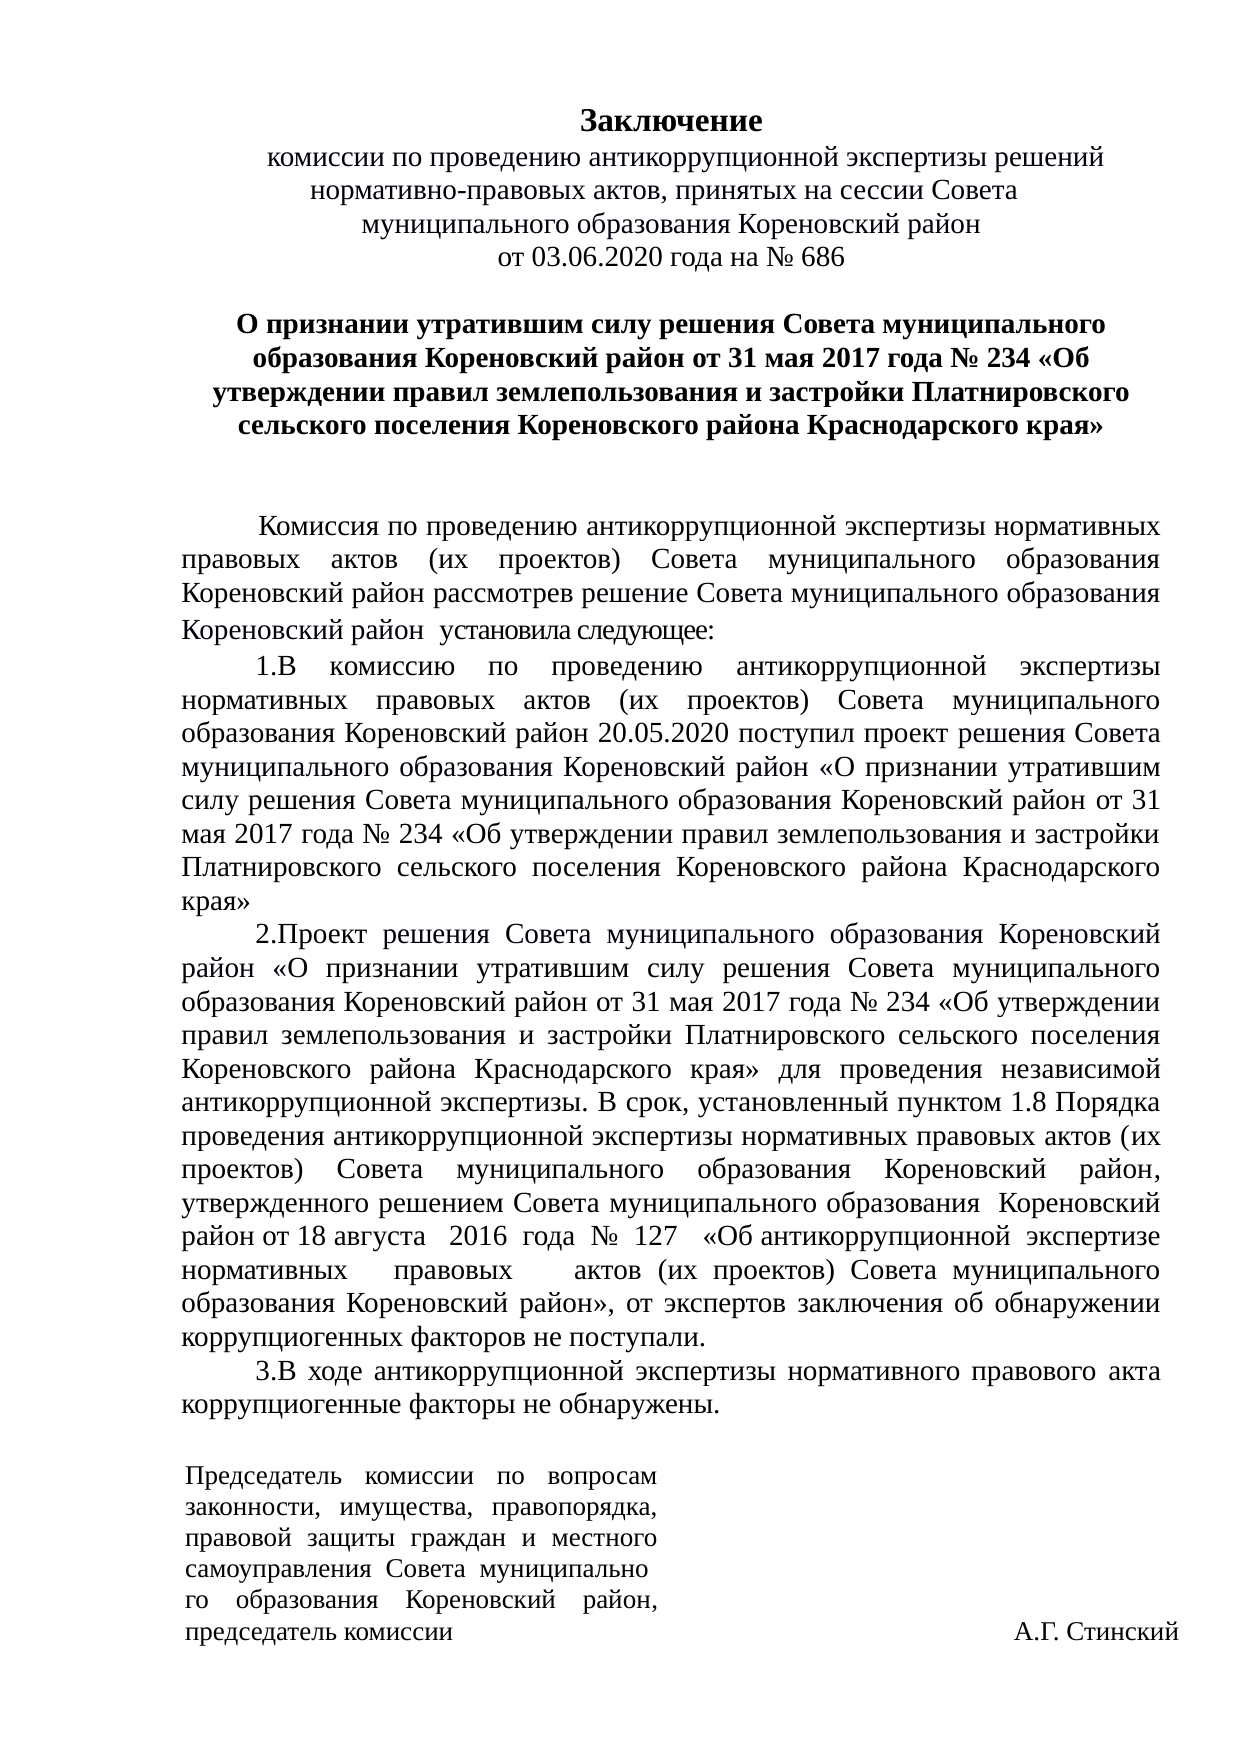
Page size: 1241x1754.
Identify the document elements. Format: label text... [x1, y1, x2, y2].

text комиссии по проведению антикоррупционной экспертизы решений нормативно-правовых актов, принятых на сессии Совета [181, 139, 1161, 206]
text от 03.06.2020 года на № 686 [181, 239, 1161, 273]
text Комиссия по проведению антикоррупционной экспертизы нормативных правовых актов (их проектов) Совета муниципального образования Кореновский район рассмотрев решение Совета муниципального образования Кореновский район установила следующее: [181, 508, 1161, 648]
table_header Председатель комиссии по вопросам законности, имущества, правопорядка, правовой защиты граждан и местного самоуправления..Совета..муниципального образования Кореновский район, председатель комиссии [179, 1453, 663, 1683]
title 3.В ходе антикоррупционной экспертизы нормативного правового акта коррупциогенные факторы не обнаружены. [181, 1353, 1161, 1420]
table_cell [664, 1683, 1188, 1725]
table_cell [179, 1683, 663, 1725]
text О признании утратившим силу решения Совета муниципального образования Кореновский район от 31 мая 2017 года № 234 «Об утверждении правил землепользования и застройки Платнировского сельского поселения Кореновского района Краснодарского края» [181, 307, 1161, 441]
title 2.Проект решения Совета муниципального образования Кореновский район «О признании утратившим силу решения Совета муниципального образования Кореновский район от 31 мая 2017 года № 234 «Об утверждении правил землепользования и застройки Платнировского сельского поселения Кореновского района Краснодарского края» для проведения независимой антикоррупционной экспертизы. В срок, установленный пунктом 1.8 Порядка проведения антикоррупционной экспертизы нормативных правовых актов (их проектов) Совета муниципального образования Кореновский район, утвержденного решением Совета муниципального образования Кореновский район от 18 августа 2016 года № 127 «Об антикоррупционной экспертизе нормативных правовых актов (их проектов) Совета муниципального образования Кореновский район», от экспертов заключения об обнаружении коррупциогенных факторов не поступали. [181, 917, 1161, 1353]
text Заключение [181, 101, 1161, 139]
table_header А.Г. Стинский [664, 1453, 1188, 1683]
text 1.В комиссию по проведению антикоррупционной экспертизы нормативных правовых актов (их проектов) Совета муниципального образования Кореновский район 20.05.2020 поступил проект решения Совета муниципального образования Кореновский район «О признании утратившим силу решения Совета муниципального образования Кореновский район от 31 мая 2017 года № 234 «Об утверждении правил землепользования и застройки Платнировского сельского поселения Кореновского района Краснодарского края» [181, 648, 1161, 917]
text муниципального образования Кореновский район [181, 206, 1161, 239]
